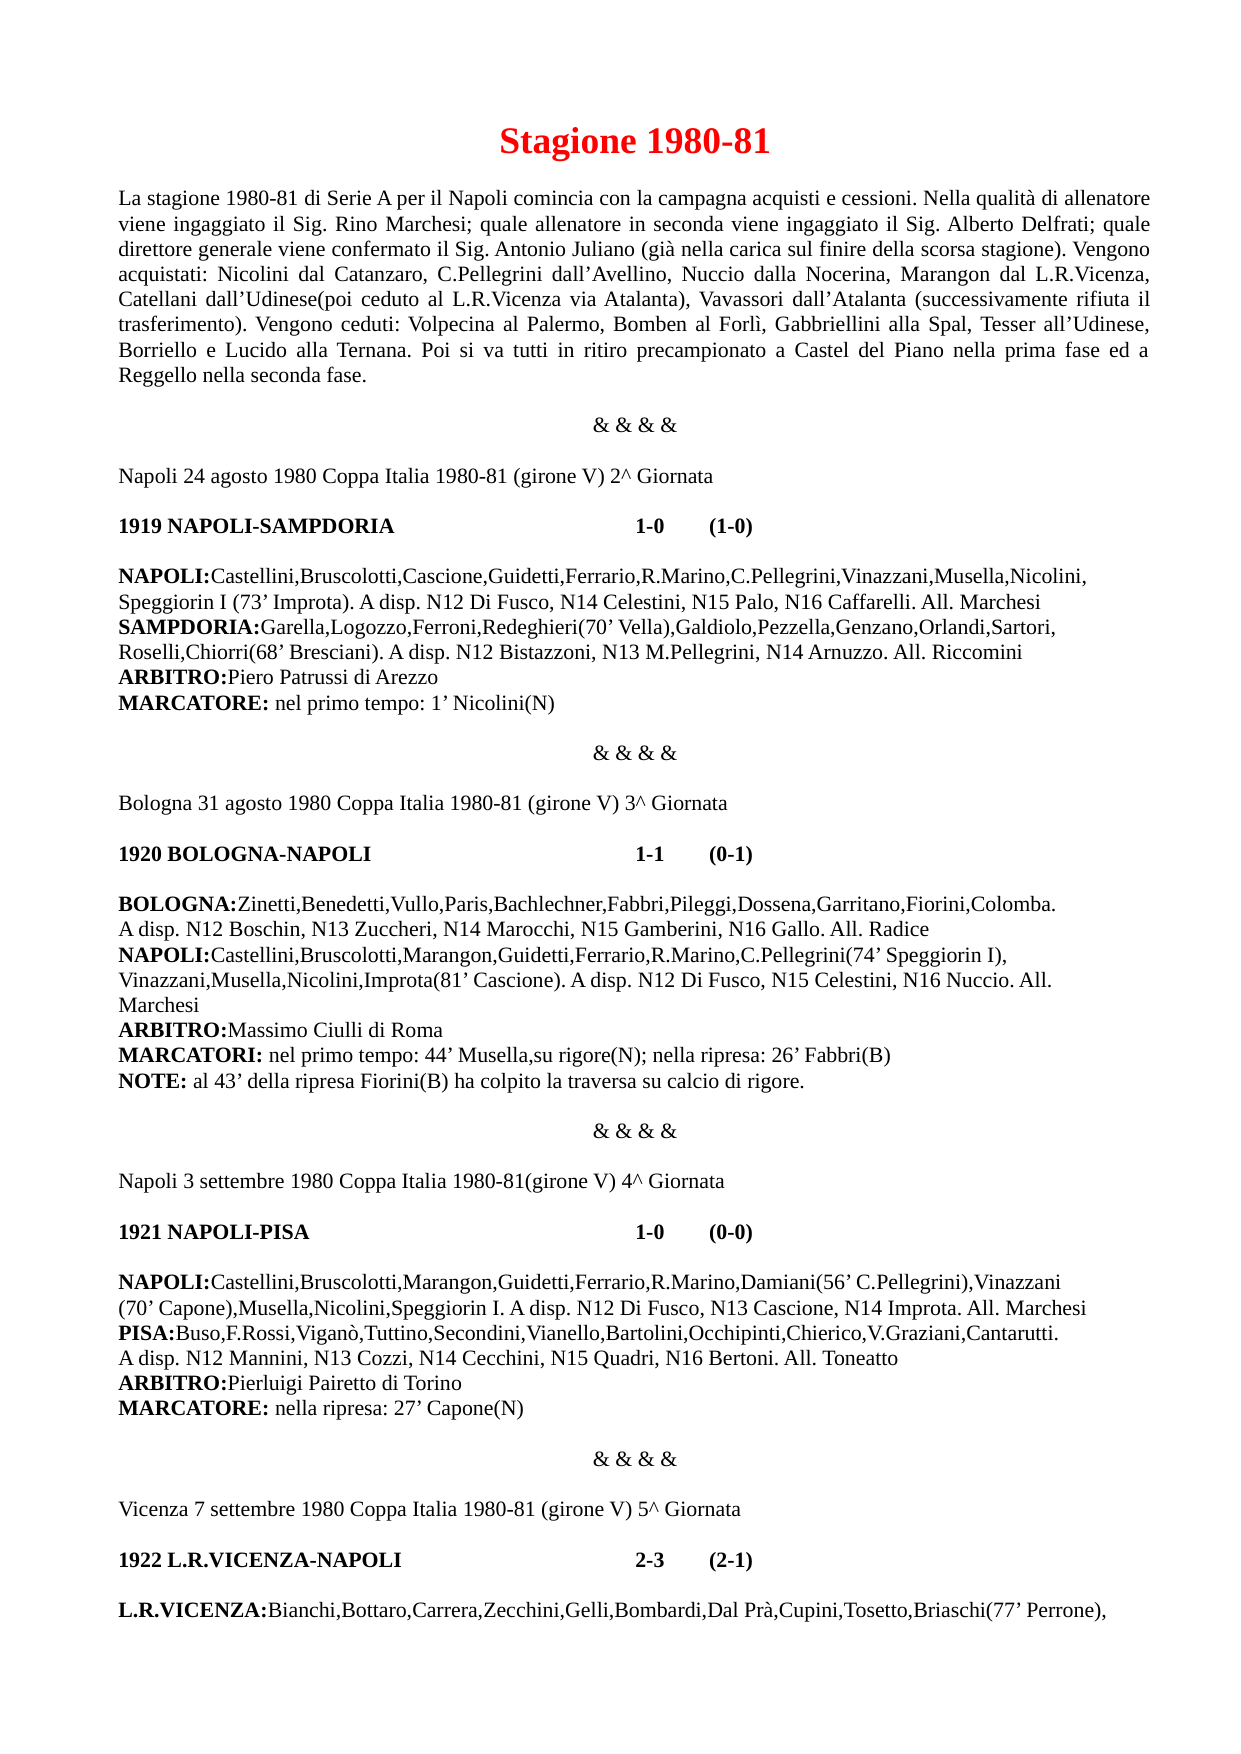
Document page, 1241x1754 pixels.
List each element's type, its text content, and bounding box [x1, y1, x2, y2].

text 1919 NAPOLI-SAMPDORIA 1-0 (1-0) [118, 513, 1152, 538]
text A disp. N12 Boschin, N13 Zuccheri, N14 Marocchi, N15 Gamberini, N16 Gallo. All. Radice [118, 916, 1152, 942]
text Vicenza 7 settembre 1980 Coppa Italia 1980-81 (girone V) 5^ Giornata [118, 1496, 1152, 1521]
text 1922 L.R.VICENZA-NAPOLI 2-3 (2-1) [118, 1547, 1152, 1572]
text L.R.VICENZA:Bianchi,Bottaro,Carrera,Zecchini,Gelli,Bombardi,Dal Prà,Cupini,Tosetto,Briaschi(77’ Perrone), [118, 1597, 1152, 1622]
text ARBITRO:Massimo Ciulli di Roma [118, 1017, 1152, 1042]
text Napoli 24 agosto 1980 Coppa Italia 1980-81 (girone V) 2^ Giornata [118, 463, 1152, 488]
text Vinazzani,Musella,Nicolini,Improta(81’ Cascione). A disp. N12 Di Fusco, N15 Celestini, N16 Nuccio. All. [118, 967, 1152, 992]
text & & & & [118, 412, 1152, 437]
text Stagione 1980-81 [118, 118, 1152, 161]
text MARCATORI: nel primo tempo: 44’ Musella,su rigore(N); nella ripresa: 26’ Fabbri(B) [118, 1042, 1152, 1068]
text NOTE: al 43’ della ripresa Fiorini(B) ha colpito la traversa su calcio di rigore. [118, 1068, 1152, 1093]
text Roselli,Chiorri(68’ Bresciani). A disp. N12 Bistazzoni, N13 M.Pellegrini, N14 Arnuzzo. All. Riccomini [118, 639, 1152, 664]
text SAMPDORIA:Garella,Logozzo,Ferroni,Redeghieri(70’ Vella),Galdiolo,Pezzella,Genzano,Orlandi,Sartori, [118, 614, 1152, 639]
text NAPOLI:Castellini,Bruscolotti,Cascione,Guidetti,Ferrario,R.Marino,C.Pellegrini,Vinazzani,Musella,Nicolini, [118, 563, 1152, 589]
text & & & & [118, 740, 1152, 765]
text & & & & [118, 1446, 1152, 1471]
text 1920 BOLOGNA-NAPOLI 1-1 (0-1) [118, 841, 1152, 866]
text 1921 NAPOLI-PISA 1-0 (0-0) [118, 1219, 1152, 1244]
text NAPOLI:Castellini,Bruscolotti,Marangon,Guidetti,Ferrario,R.Marino,C.Pellegrini(74’ Speggiorin I), [118, 942, 1152, 967]
text MARCATORE: nel primo tempo: 1’ Nicolini(N) [118, 689, 1152, 715]
text Napoli 3 settembre 1980 Coppa Italia 1980-81(girone V) 4^ Giornata [118, 1168, 1152, 1194]
text A disp. N12 Mannini, N13 Cozzi, N14 Cecchini, N15 Quadri, N16 Bertoni. All. Toneatto [118, 1345, 1152, 1370]
text (70’ Capone),Musella,Nicolini,Speggiorin I. A disp. N12 Di Fusco, N13 Cascione, N14 Improta. All. Marchesi [118, 1294, 1152, 1320]
text NAPOLI:Castellini,Bruscolotti,Marangon,Guidetti,Ferrario,R.Marino,Damiani(56’ C.Pellegrini),Vinazzani [118, 1269, 1152, 1294]
text BOLOGNA:Zinetti,Benedetti,Vullo,Paris,Bachlechner,Fabbri,Pileggi,Dossena,Garritano,Fiorini,Colomba. [118, 891, 1152, 916]
text Bologna 31 agosto 1980 Coppa Italia 1980-81 (girone V) 3^ Giornata [118, 790, 1152, 816]
text ARBITRO:Piero Patrussi di Arezzo [118, 664, 1152, 689]
text PISA:Buso,F.Rossi,Viganò,Tuttino,Secondini,Vianello,Bartolini,Occhipinti,Chierico,V.Graziani,Cantarutti. [118, 1320, 1152, 1345]
text MARCATORE: nella ripresa: 27’ Capone(N) [118, 1395, 1152, 1421]
text ARBITRO:Pierluigi Pairetto di Torino [118, 1370, 1152, 1395]
text La stagione 1980-81 di Serie A per il Napoli comincia con la campagna acquisti e cessioni. Nella qualità di allenatore viene ingaggiato il Sig. Rino Marchesi; quale allenatore in seconda viene ingaggiato il Sig. Alberto Delfrati; quale direttore generale viene confermato il Sig. Antonio Juliano (già nella carica sul finire della scorsa stagione). Vengono acquistati: Nicolini dal Catanzaro, C.Pellegrini dall’Avellino, Nuccio dalla Nocerina, Marangon dal L.R.Vicenza, Catellani dall’Udinese(poi ceduto al L.R.Vicenza via Atalanta), Vavassori dall’Atalanta (successivamente rifiuta il trasferimento). Vengono ceduti: Volpecina al Palermo, Bomben al Forlì, Gabbriellini alla Spal, Tesser all’Udinese, Borriello e Lucido alla Ternana. Poi si va tutti in ritiro precampionato a Castel del Piano nella prima fase ed a Reggello nella seconda fase. [118, 185, 1152, 387]
text Marchesi [118, 992, 1152, 1017]
text & & & & [118, 1118, 1152, 1143]
text Speggiorin I (73’ Improta). A disp. N12 Di Fusco, N14 Celestini, N15 Palo, N16 Caffarelli. All. Marchesi [118, 589, 1152, 614]
